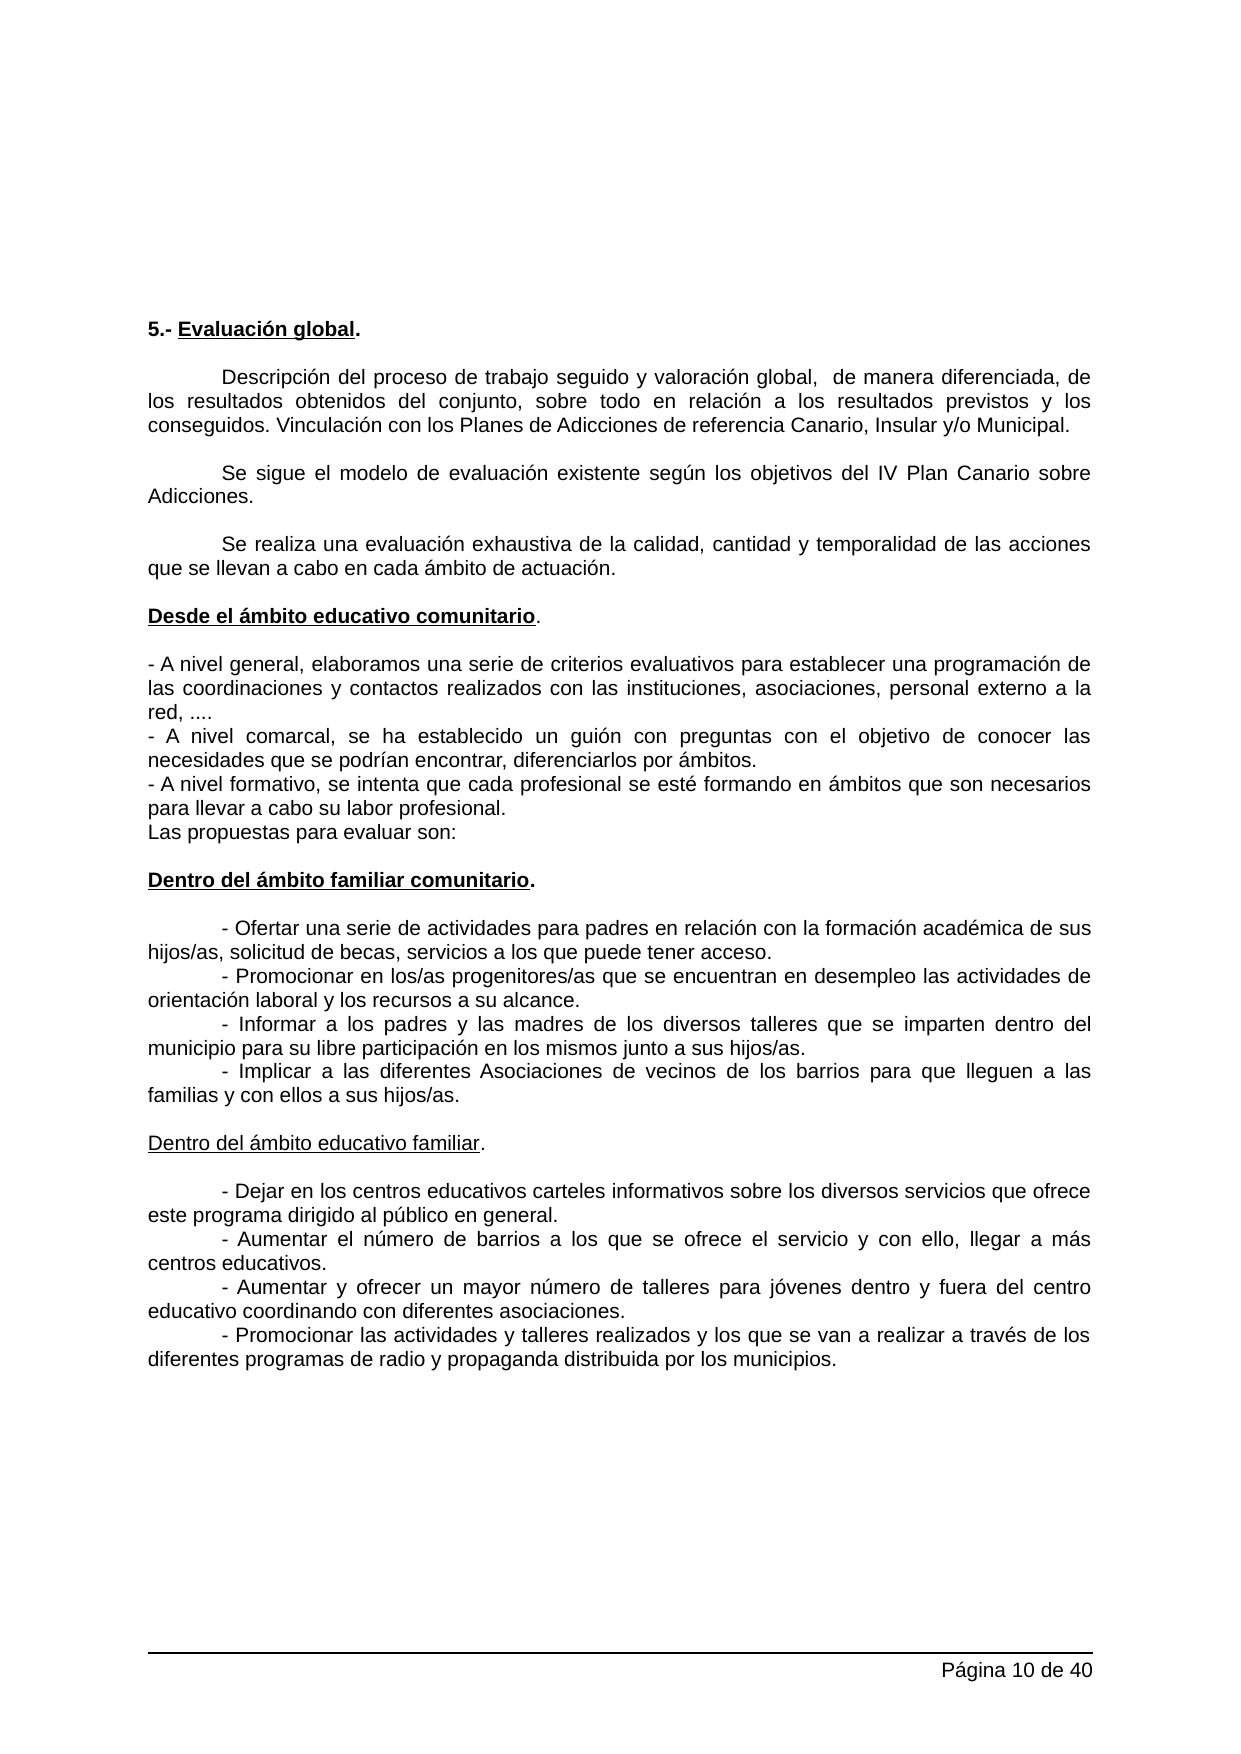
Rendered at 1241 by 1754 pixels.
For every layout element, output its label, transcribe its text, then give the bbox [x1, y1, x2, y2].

text - A nivel general, elaboramos una serie de criterios evaluativos para establecer una programación de las coordinaciones y contactos realizados con las instituciones, asociaciones, personal externo a la red, .... [148, 652, 1093, 724]
text Las propuestas para evaluar son: [148, 820, 1093, 844]
text - Informar a los padres y las madres de los diversos talleres que se imparten dentro del municipio para su libre participación en los mismos junto a sus hijos/as. [148, 1011, 1093, 1059]
text - Dejar en los centros educativos carteles informativos sobre los diversos servicios que ofrece este programa dirigido al público en general. [148, 1179, 1093, 1227]
text - Implicar a las diferentes Asociaciones de vecinos de los barrios para que lleguen a las familias y con ellos a sus hijos/as. [148, 1059, 1093, 1107]
text Dentro del ámbito educativo familiar. [148, 1131, 1093, 1155]
text Dentro del ámbito familiar comunitario. [148, 868, 1093, 892]
text Descripción del proceso de trabajo seguido y valoración global, de manera diferenciada, de los resultados obtenidos del conjunto, sobre todo en relación a los resultados previstos y los conseguidos. Vinculación con los Planes de Adicciones de referencia Canario, Insular y/o Municipal. [148, 364, 1093, 436]
text - Promocionar las actividades y talleres realizados y los que se van a realizar a través de los diferentes programas de radio y propaganda distribuida por los municipios. [148, 1323, 1093, 1371]
text Se sigue el modelo de evaluación existente según los objetivos del IV Plan Canario sobre Adicciones. [148, 460, 1093, 508]
text - Aumentar y ofrecer un mayor número de talleres para jóvenes dentro y fuera del centro educativo coordinando con diferentes asociaciones. [148, 1275, 1093, 1323]
text - A nivel comarcal, se ha establecido un guión con preguntas con el objetivo de conocer las necesidades que se podrían encontrar, diferenciarlos por ámbitos. [148, 724, 1093, 772]
text - Ofertar una serie de actividades para padres en relación con la formación académica de sus hijos/as, solicitud de becas, servicios a los que puede tener acceso. [148, 916, 1093, 963]
text - Promocionar en los/as progenitores/as que se encuentran en desempleo las actividades de orientación laboral y los recursos a su alcance. [148, 963, 1093, 1011]
text - Aumentar el número de barrios a los que se ofrece el servicio y con ello, llegar a más centros educativos. [148, 1227, 1093, 1275]
text 5.- Evaluación global. [148, 317, 1093, 341]
text - A nivel formativo, se intenta que cada profesional se esté formando en ámbitos que son necesarios para llevar a cabo su labor profesional. [148, 772, 1093, 820]
text Desde el ámbito educativo comunitario. [148, 604, 1093, 628]
text Se realiza una evaluación exhaustiva de la calidad, cantidad y temporalidad de las acciones que se llevan a cabo en cada ámbito de actuación. [148, 532, 1093, 580]
